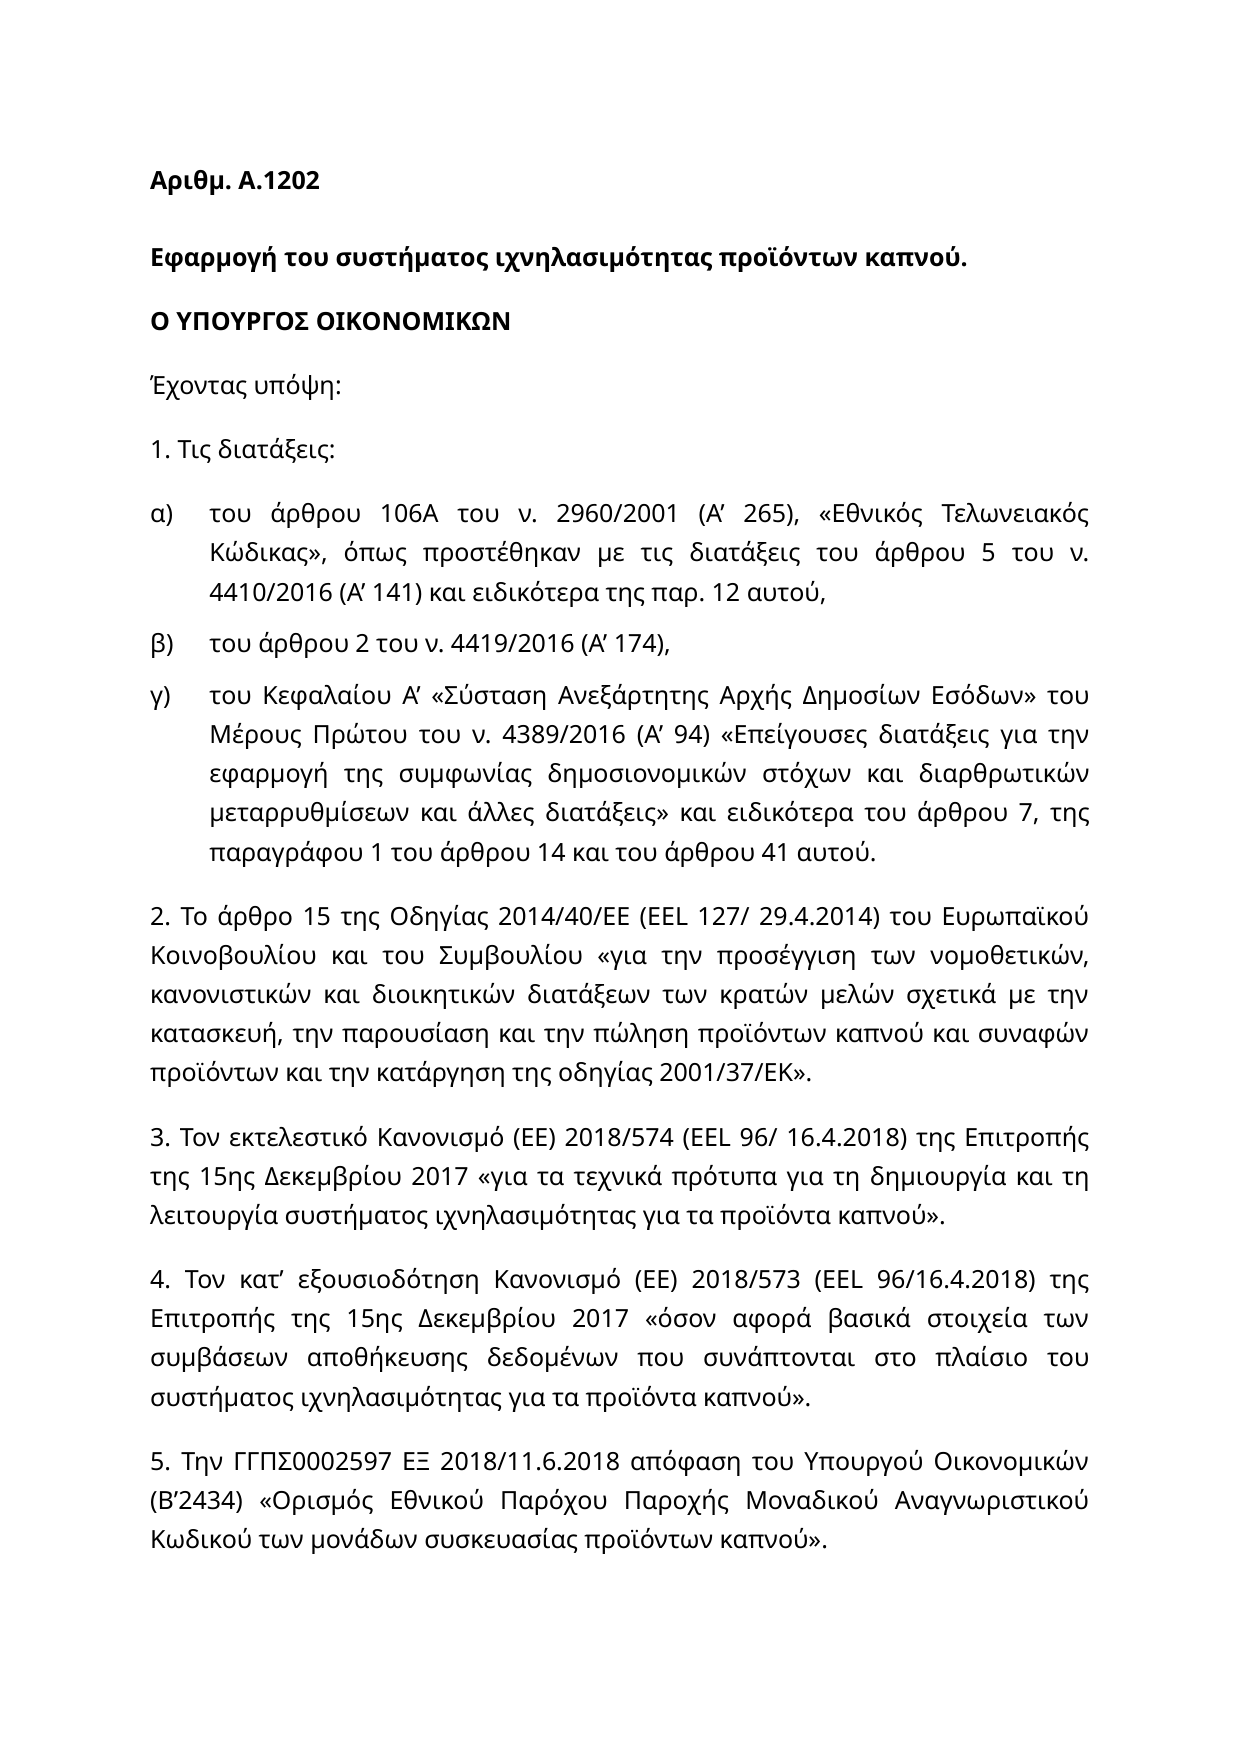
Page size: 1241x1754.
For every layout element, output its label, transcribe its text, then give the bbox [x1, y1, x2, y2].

title Αριθμ. Α.1202 [150, 162, 1090, 197]
text 4. Τον κατ’ εξουσιοδότηση Κανονισμό (ΕΕ) 2018/573 (EEL 96/16.4.2018) της Επιτροπής της 15ης Δεκεμβρίου 2017 «όσον αφορά βασικά στοιχεία των συμβάσεων αποθήκευσης δεδομένων που συνάπτονται στο πλαίσιο του συστήματος ιχνηλασιμότητας για τα προϊόντα καπνού». [150, 1262, 1090, 1413]
text 2. Το άρθρο 15 της Οδηγίας 2014/40/ΕΕ (EEL 127/ 29.4.2014) του Ευρωπαϊκού Κοινοβουλίου και του Συμβουλίου «για την προσέγγιση των νομοθετικών, κανονιστικών και διοικητικών διατάξεων των κρατών μελών σχετικά με την κατασκευή, την παρουσίαση και την πώληση προϊόντων καπνού και συναφών προϊόντων και την κατάργηση της οδηγίας 2001/37/ΕΚ». [150, 898, 1090, 1089]
text Ο ΥΠΟΥΡΓΟΣ ΟΙΚΟΝΟΜΙΚΩΝ [150, 303, 1090, 337]
text Έχοντας υπόψη: [150, 367, 1090, 402]
text Εφαρμογή του συστήματος ιχνηλασιμότητας προϊόντων καπνού. [150, 239, 1090, 273]
list γ) του Κεφαλαίου Α’ «Σύσταση Ανεξάρτητης Αρχής Δημοσίων Εσόδων» του Μέρους Πρώτου του ν. 4389/2016 (Α’ 94) «Επείγουσες διατάξεις για την εφαρμογή της συμφωνίας δημοσιονομικών στόχων και διαρθρωτικών μεταρρυθμίσεων και άλλες διατάξεις» και ειδικότερα του άρθρου 7, της παραγράφου 1 του άρθρου 14 και του άρθρου 41 αυτού. [150, 677, 1090, 868]
list β) του άρθρου 2 του ν. 4419/2016 (Α’ 174), [150, 626, 1090, 660]
list α) του άρθρου 106Α του ν. 2960/2001 (Α’ 265), «Εθνικός Τελωνειακός Κώδικας», όπως προστέθηκαν με τις διατάξεις του άρθρου 5 του ν. 4410/2016 (Α’ 141) και ειδικότερα της παρ. 12 αυτού, [150, 496, 1090, 608]
text 1. Τις διατάξεις: [150, 432, 1090, 466]
text 5. Την ΓΓΠΣ0002597 ΕΞ 2018/11.6.2018 απόφαση του Υπουργού Οικονομικών (Β’2434) «Ορισμός Εθνικού Παρόχου Παροχής Μοναδικού Αναγνωριστικού Κωδικού των μονάδων συσκευασίας προϊόντων καπνού». [150, 1443, 1090, 1556]
text 3. Τον εκτελεστικό Κανονισμό (ΕΕ) 2018/574 (EEL 96/ 16.4.2018) της Επιτροπής της 15ης Δεκεμβρίου 2017 «για τα τεχνικά πρότυπα για τη δημιουργία και τη λειτουργία συστήματος ιχνηλασιμότητας για τα προϊόντα καπνού». [150, 1119, 1090, 1232]
